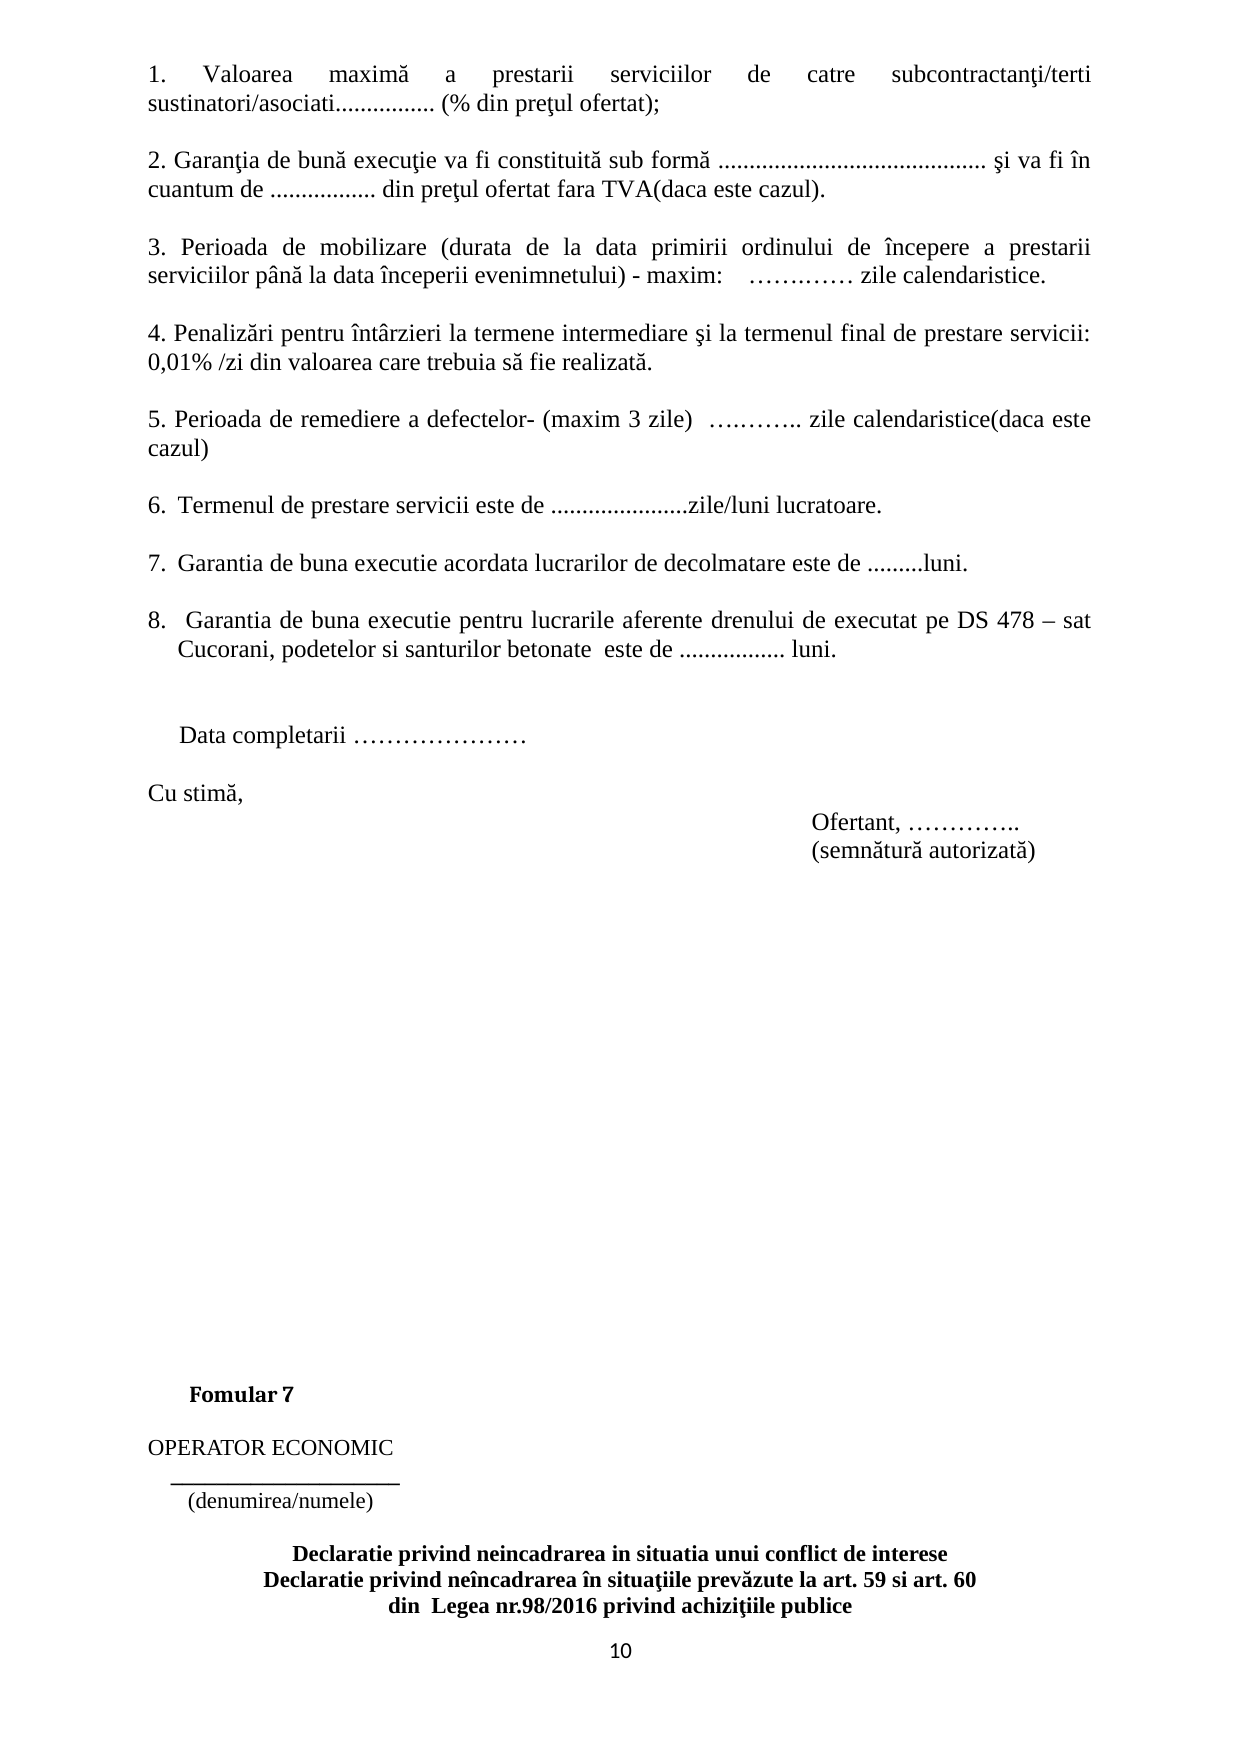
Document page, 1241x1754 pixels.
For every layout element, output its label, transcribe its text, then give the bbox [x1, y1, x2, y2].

text din Legea nr.98/2016 privind achiziţiile publice [148, 1592, 1092, 1619]
text 3. Perioada de mobilizare (durata de la data primirii ordinului de începere a prestarii serviciilor până la data începerii evenimnetului) - maxim: …….…… zile calendaristice. [148, 232, 1092, 289]
text (denumirea/numele) [148, 1487, 1092, 1513]
text Declaratie privind neincadrarea in situatia unui conflict de interese [148, 1540, 1092, 1566]
text Cu stimă, [148, 778, 1092, 807]
text Data completarii ………………… [148, 720, 1092, 749]
text Fomular 7 [189, 1382, 1051, 1408]
text Declaratie privind neîncadrarea în situaţiile prevăzute la art. 59 si art. 60 [148, 1566, 1092, 1592]
text Ofertant, ………….. [148, 807, 1092, 835]
text (semnătură autorizată) [148, 835, 1092, 864]
list Garantia de buna executie acordata lucrarilor de decolmatare este de .........luni. [148, 548, 1092, 577]
text 5. Perioada de remediere a defectelor- (maxim 3 zile) ….…….. zile calendaristice(daca este cazul) [148, 404, 1092, 462]
text OPERATOR ECONOMIC [148, 1434, 1092, 1461]
text 2. Garanţia de bună execuţie va fi constituită sub formă ........................................... şi va fi în cuantum de ................. din preţul ofertat fara TVA(daca este cazul). [148, 145, 1092, 203]
text 1. Valoarea maximă a prestarii serviciilor de catre subcontractanţi/terti sustinatori/asociati................ (% din preţul ofertat); [148, 59, 1092, 117]
text 4. Penalizări pentru întârzieri la termene intermediare şi la termenul final de prestare servicii: 0,01% /zi din valoarea care trebuia să fie realizată. [148, 318, 1092, 375]
text ____________________ [148, 1461, 1092, 1487]
list Garantia de buna executie pentru lucrarile aferente drenului de executat pe DS 478 – sat Cucorani, podetelor si santurilor betonate este de ................. luni. [148, 605, 1092, 663]
list Termenul de prestare servicii este de ......................zile/luni lucratoare. [148, 490, 1092, 519]
